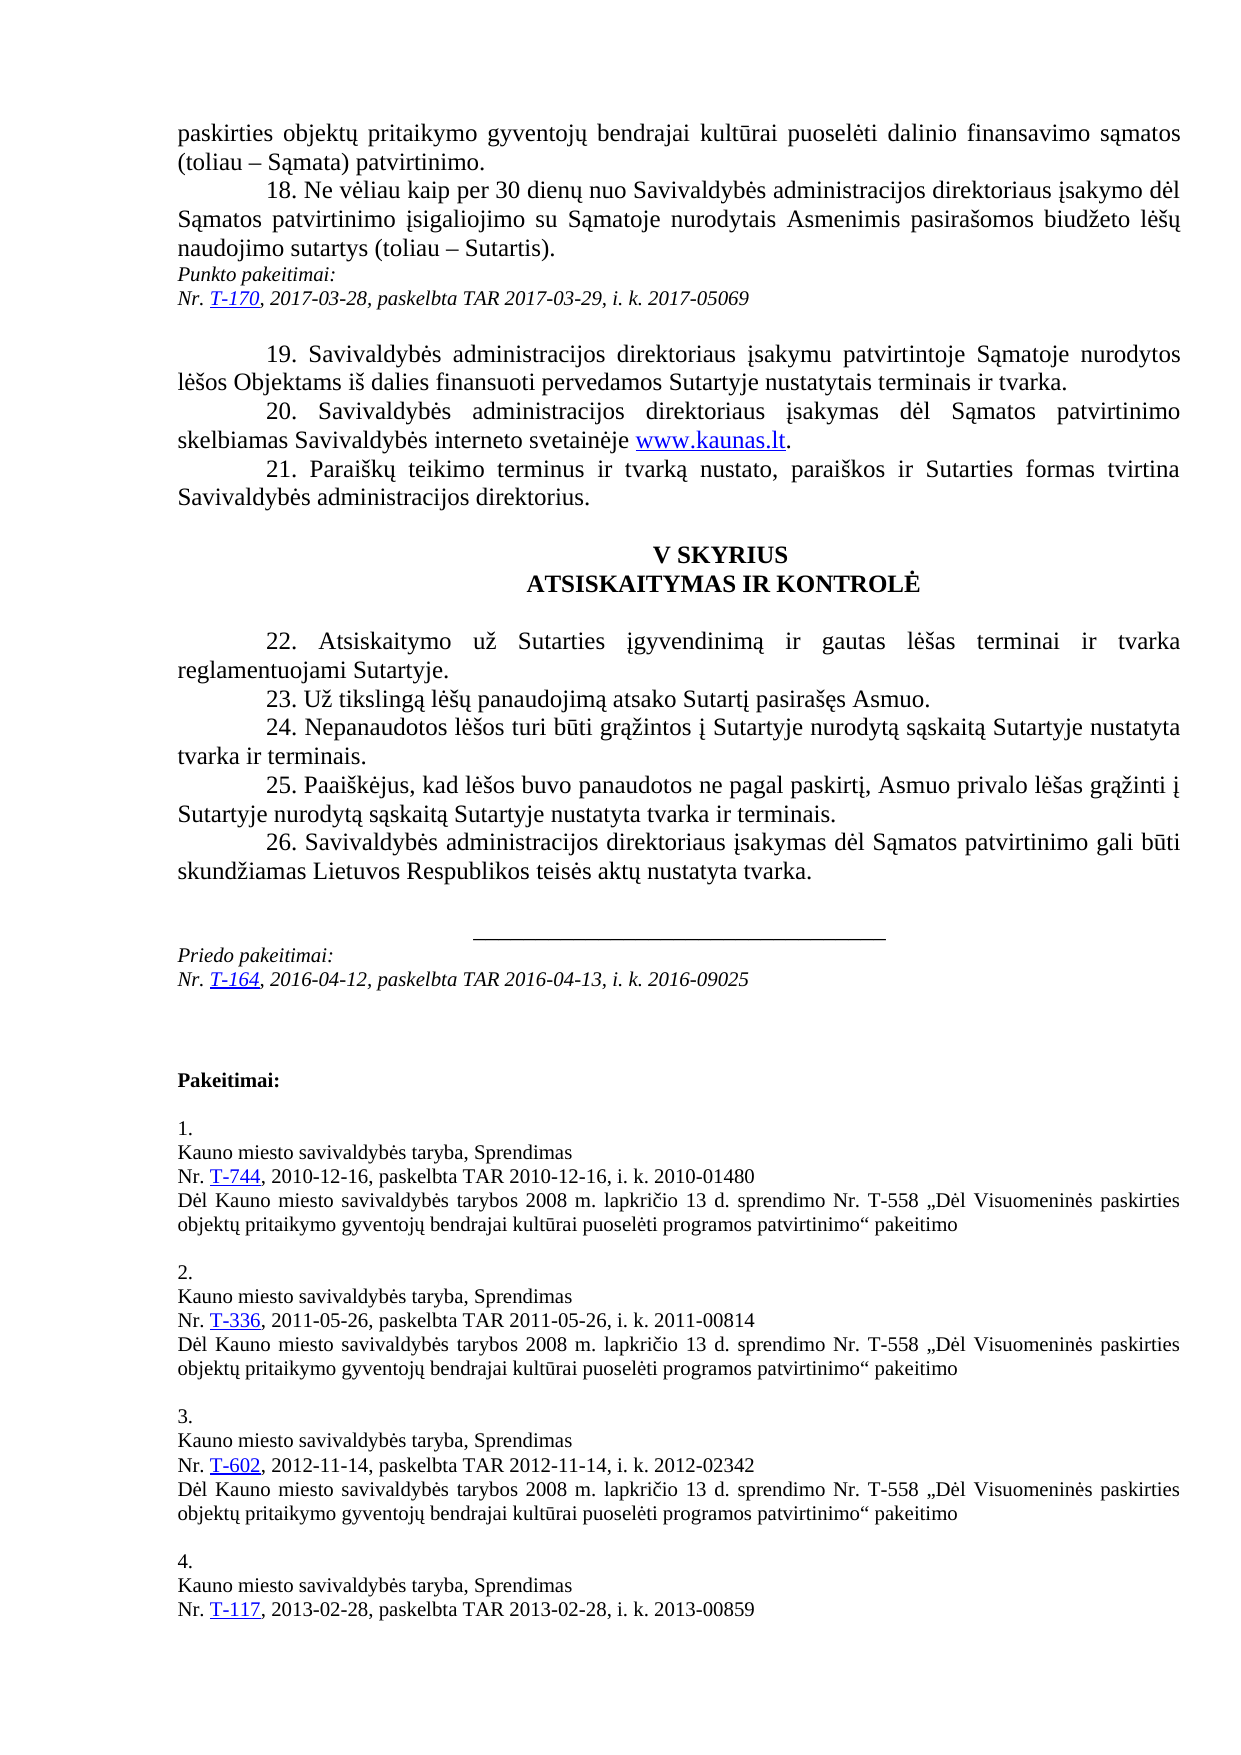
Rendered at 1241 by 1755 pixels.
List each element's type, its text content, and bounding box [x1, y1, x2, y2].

text _________________________________ [177, 914, 1181, 942]
text Nr. T-602, 2012-11-14, paskelbta TAR 2012-11-14, i. k. 2012-02342 [177, 1452, 1181, 1477]
text V SKYRIUS [177, 540, 1181, 569]
text Kauno miesto savivaldybės taryba, Sprendimas [177, 1573, 1181, 1597]
text Kauno miesto savivaldybės taryba, Sprendimas [177, 1428, 1181, 1452]
text Kauno miesto savivaldybės taryba, Sprendimas [177, 1140, 1181, 1164]
text 18. Ne vėliau kaip per 30 dienų nuo Savivaldybės administracijos direktoriaus įsakymo dėl Sąmatos patvirtinimo įsigaliojimo su Sąmatoje nurodytais Asmenimis pasirašomos biudžeto lėšų naudojimo sutartys (toliau – Sutartis). [177, 176, 1181, 262]
text 26. Savivaldybės administracijos direktoriaus įsakymas dėl Sąmatos patvirtinimo gali būti skundžiamas Lietuvos Respublikos teisės aktų nustatyta tvarka. [177, 827, 1181, 885]
text 23. Už tikslingą lėšų panaudojimą atsako Sutartį pasirašęs Asmuo. [177, 684, 1181, 712]
text Nr. T-336, 2011-05-26, paskelbta TAR 2011-05-26, i. k. 2011-00814 [177, 1308, 1181, 1332]
text ATSISKAITYMAS IR KONTROLĖ [177, 569, 1181, 597]
text paskirties objektų pritaikymo gyventojų bendrajai kultūrai puoselėti dalinio finansavimo sąmatos (toliau – Sąmata) patvirtinimo. [177, 118, 1181, 176]
text 19. Savivaldybės administracijos direktoriaus įsakymu patvirtintoje Sąmatoje nurodytos lėšos Objektams iš dalies finansuoti pervedamos Sutartyje nustatytais terminais ir tvarka. [177, 339, 1181, 396]
text 20. Savivaldybės administracijos direktoriaus įsakymas dėl Sąmatos patvirtinimo skelbiamas Savivaldybės interneto svetainėje www.kaunas.lt. [177, 396, 1181, 454]
text Dėl Kauno miesto savivaldybės tarybos 2008 m. lapkričio 13 d. sprendimo Nr. T-558 „Dėl Visuomeninės paskirties objektų pritaikymo gyventojų bendrajai kultūrai puoselėti programos patvirtinimo“ pakeitimo [177, 1188, 1181, 1236]
text Pakeitimai: [177, 1067, 1181, 1092]
text 4. [177, 1549, 1181, 1573]
text Nr. T-164, 2016-04-12, paskelbta TAR 2016-04-13, i. k. 2016-09025 [177, 967, 1181, 991]
text 24. Nepanaudotos lėšos turi būti grąžintos į Sutartyje nurodytą sąskaitą Sutartyje nustatyta tvarka ir terminais. [177, 712, 1181, 770]
text 1. [177, 1116, 1181, 1140]
text 21. Paraiškų teikimo terminus ir tvarką nustato, paraiškos ir Sutarties formas tvirtina Savivaldybės administracijos direktorius. [177, 454, 1181, 511]
text Punkto pakeitimai: [177, 262, 1181, 286]
text Nr. T-744, 2010-12-16, paskelbta TAR 2010-12-16, i. k. 2010-01480 [177, 1164, 1181, 1188]
text 25. Paaiškėjus, kad lėšos buvo panaudotos ne pagal paskirtį, Asmuo privalo lėšas grąžinti į Sutartyje nurodytą sąskaitą Sutartyje nustatyta tvarka ir terminais. [177, 770, 1181, 827]
text 3. [177, 1404, 1181, 1428]
text Priedo pakeitimai: [177, 942, 1181, 967]
text Dėl Kauno miesto savivaldybės tarybos 2008 m. lapkričio 13 d. sprendimo Nr. T-558 „Dėl Visuomeninės paskirties objektų pritaikymo gyventojų bendrajai kultūrai puoselėti programos patvirtinimo“ pakeitimo [177, 1477, 1181, 1525]
text Dėl Kauno miesto savivaldybės tarybos 2008 m. lapkričio 13 d. sprendimo Nr. T-558 „Dėl Visuomeninės paskirties objektų pritaikymo gyventojų bendrajai kultūrai puoselėti programos patvirtinimo“ pakeitimo [177, 1332, 1181, 1380]
text Nr. T-170, 2017-03-28, paskelbta TAR 2017-03-29, i. k. 2017-05069 [177, 286, 1181, 310]
text Nr. T-117, 2013-02-28, paskelbta TAR 2013-02-28, i. k. 2013-00859 [177, 1597, 1181, 1621]
text 22. Atsiskaitymo už Sutarties įgyvendinimą ir gautas lėšas terminai ir tvarka reglamentuojami Sutartyje. [177, 626, 1181, 684]
text 2. [177, 1260, 1181, 1284]
text Kauno miesto savivaldybės taryba, Sprendimas [177, 1284, 1181, 1308]
